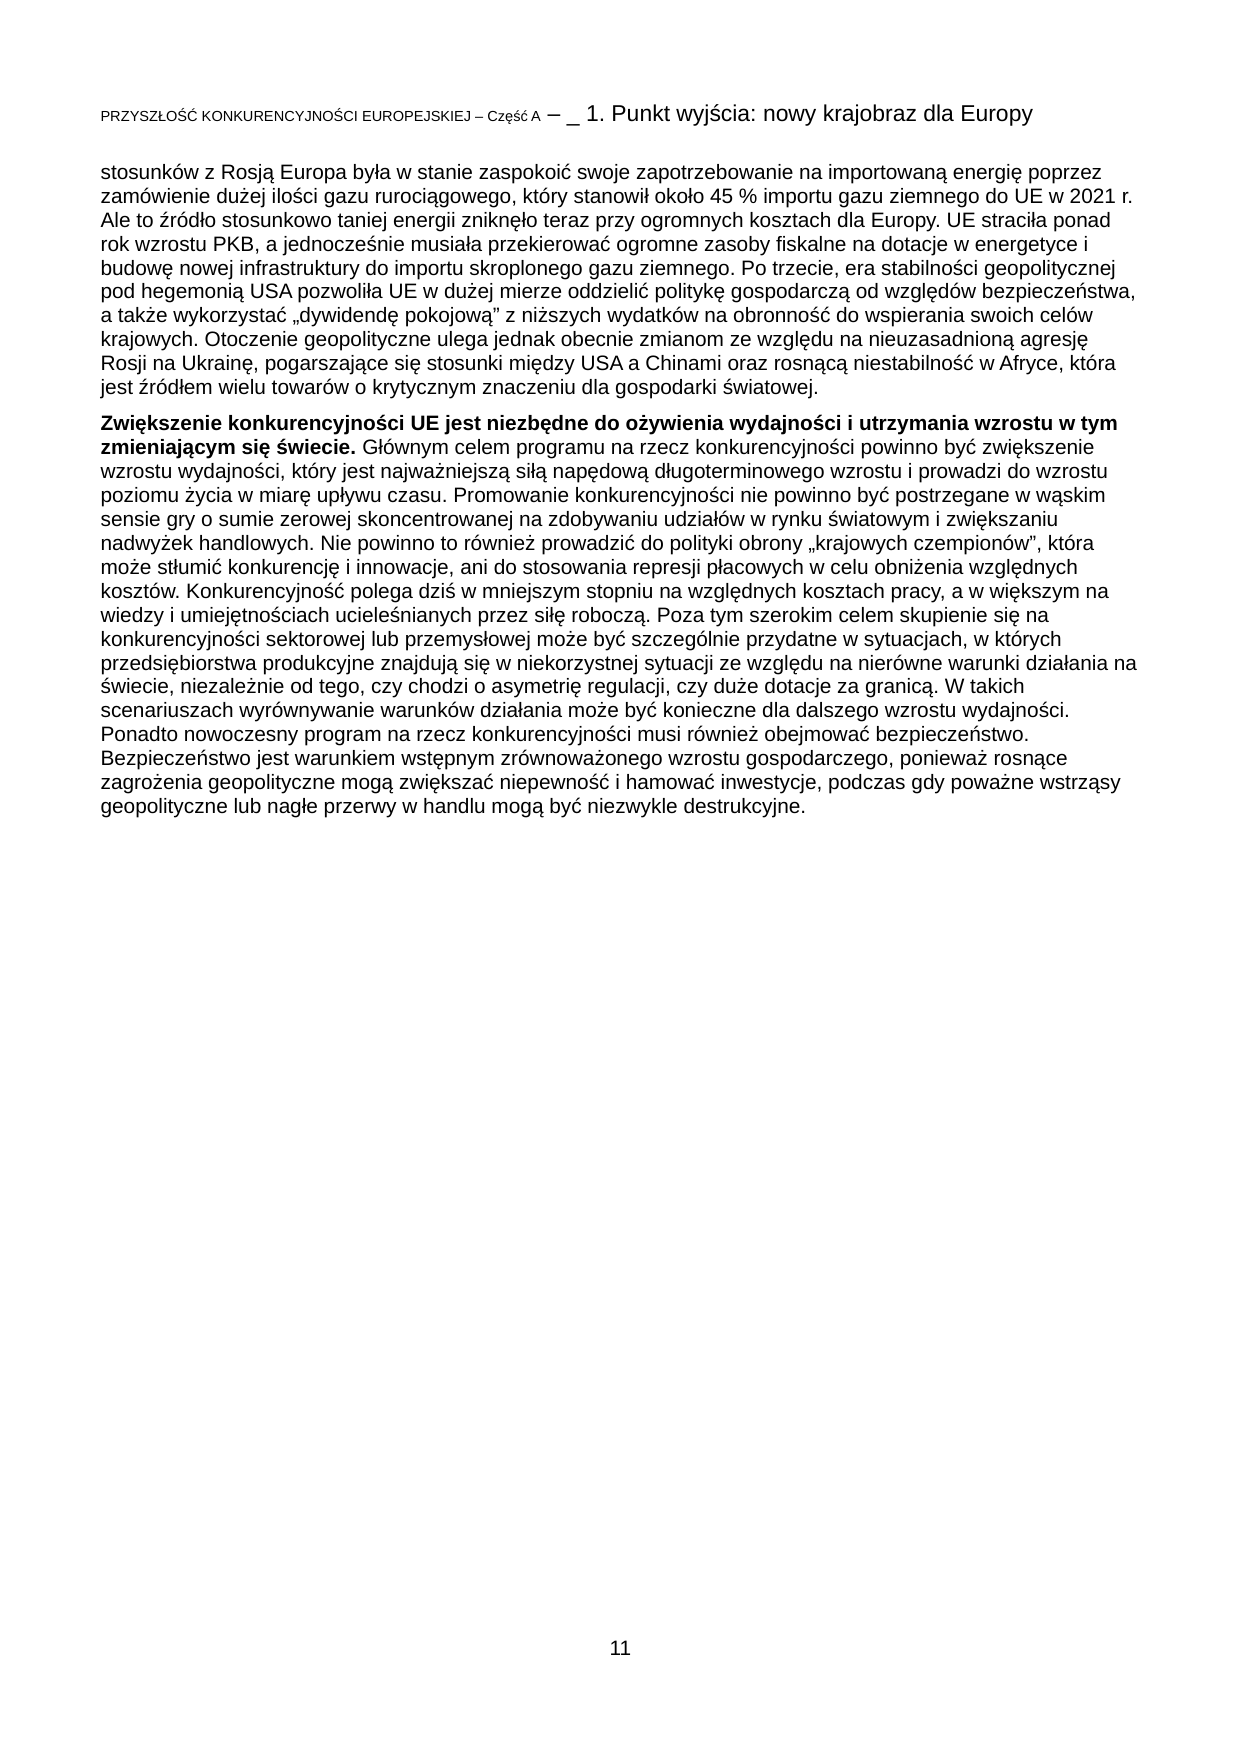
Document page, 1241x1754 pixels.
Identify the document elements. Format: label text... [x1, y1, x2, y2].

text stosunków z Rosją Europa była w stanie zaspokoić swoje zapotrzebowanie na importowaną energię poprzez zamówienie dużej ilości gazu rurociągowego, który stanowił około 45 % importu gazu ziemnego do UE w 2021 r. Ale to źródło stosunkowo taniej energii zniknęło teraz przy ogromnych kosztach dla Europy. UE straciła ponad rok wzrostu PKB, a jednocześnie musiała przekierować ogromne zasoby fiskalne na dotacje w energetyce i budowę nowej infrastruktury do importu skroplonego gazu ziemnego. Po trzecie, era stabilności geopolitycznej pod hegemonią USA pozwoliła UE w dużej mierze oddzielić politykę gospodarczą od względów bezpieczeństwa, a także wykorzystać „dywidendę pokojową” z niższych wydatków na obronność do wspierania swoich celów krajowych. Otoczenie geopolityczne ulega jednak obecnie zmianom ze względu na nieuzasadnioną agresję Rosji na Ukrainę, pogarszające się stosunki między USA a Chinami oraz rosnącą niestabilność w Afryce, która jest źródłem wielu towarów o krytycznym znaczeniu dla gospodarki światowej. [100, 159, 1140, 399]
text Zwiększenie konkurencyjności UE jest niezbędne do ożywienia wydajności i utrzymania wzrostu w tym zmieniającym się świecie. Głównym celem programu na rzecz konkurencyjności powinno być zwiększenie wzrostu wydajności, który jest najważniejszą siłą napędową długoterminowego wzrostu i prowadzi do wzrostu poziomu życia w miarę upływu czasu. Promowanie konkurencyjności nie powinno być postrzegane w wąskim sensie gry o sumie zerowej skoncentrowanej na zdobywaniu udziałów w rynku światowym i zwiększaniu nadwyżek handlowych. Nie powinno to również prowadzić do polityki obrony „krajowych czempionów”, która może stłumić konkurencję i innowacje, ani do stosowania represji płacowych w celu obniżenia względnych kosztów. Konkurencyjność polega dziś w mniejszym stopniu na względnych kosztach pracy, a w większym na wiedzy i umiejętnościach ucieleśnianych przez siłę roboczą. Poza tym szerokim celem skupienie się na konkurencyjności sektorowej lub przemysłowej może być szczególnie przydatne w sytuacjach, w których przedsiębiorstwa produkcyjne znajdują się w niekorzystnej sytuacji ze względu na nierówne warunki działania na świecie, niezależnie od tego, czy chodzi o asymetrię regulacji, czy duże dotacje za granicą. W takich scenariuszach wyrównywanie warunków działania może być konieczne dla dalszego wzrostu wydajności. Ponadto nowoczesny program na rzecz konkurencyjności musi również obejmować bezpieczeństwo. Bezpieczeństwo jest warunkiem wstępnym zrównoważonego wzrostu gospodarczego, ponieważ rosnące zagrożenia geopolityczne mogą zwiększać niepewność i hamować inwestycje, podczas gdy poważne wstrząsy geopolityczne lub nagłe przerwy w handlu mogą być niezwykle destrukcyjne. [100, 411, 1140, 818]
